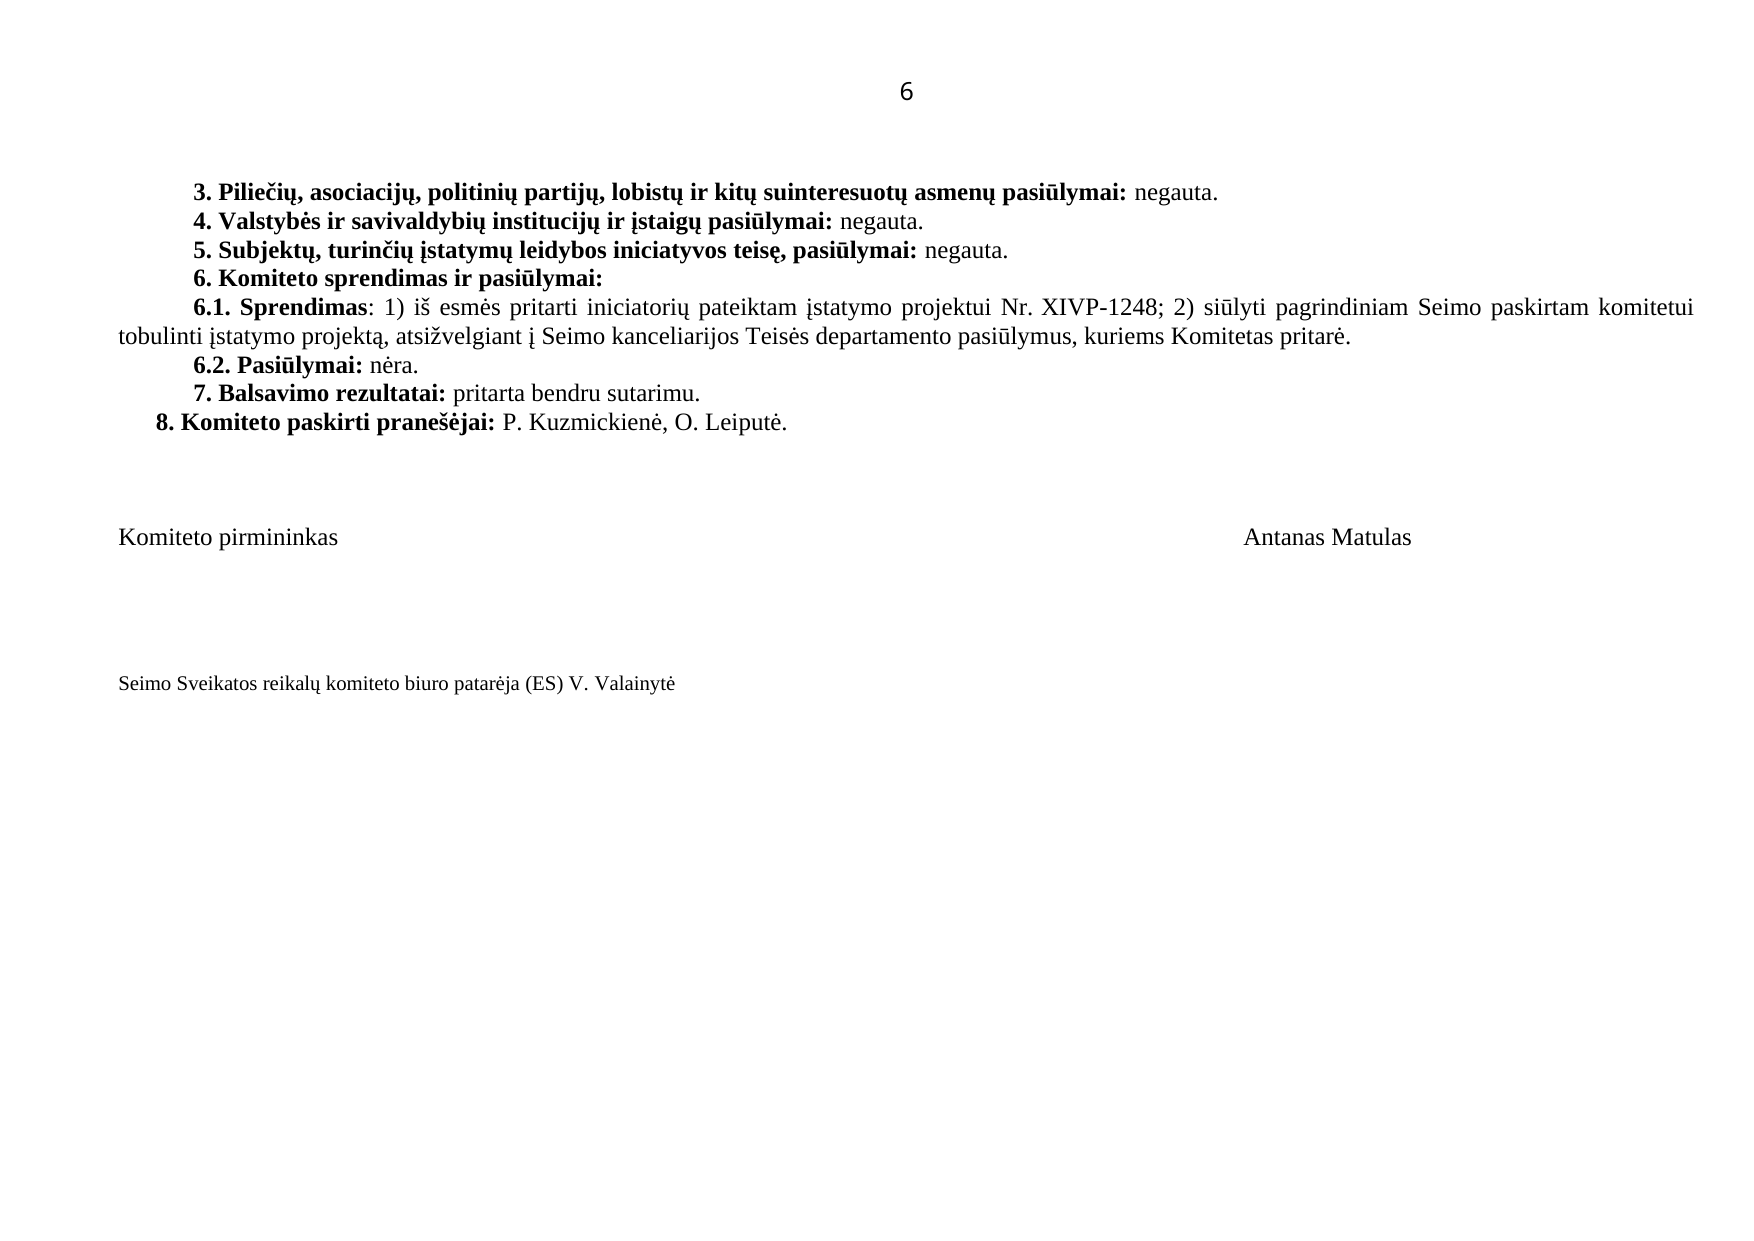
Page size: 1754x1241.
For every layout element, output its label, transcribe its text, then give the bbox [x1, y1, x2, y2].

list 8. Komiteto paskirti pranešėjai: P. Kuzmickienė, O. Leiputė. [156, 407, 1695, 436]
subtitle 4. Valstybės ir savivaldybių institucijų ir įstaigų pasiūlymai: negauta. [118, 206, 1695, 235]
text 6. Komiteto sprendimas ir pasiūlymai: [118, 263, 1695, 292]
text Seimo Sveikatos reikalų komiteto biuro patarėja (ES) V. Valainytė [118, 671, 1695, 695]
subtitle 3. Piliečių, asociacijų, politinių partijų, lobistų ir kitų suinteresuotų asmenų pasiūlymai: negauta. [118, 177, 1695, 206]
text 7. Balsavimo rezultatai: pritarta bendru sutarimu. [118, 378, 1695, 407]
subtitle 5. Subjektų, turinčių įstatymų leidybos iniciatyvos teisę, pasiūlymai: negauta. [118, 235, 1695, 263]
text 6.1. Sprendimas: 1) iš esmės pritarti iniciatorių pateiktam įstatymo projektui Nr. XIVP-1248; 2) siūlyti pagrindiniam Seimo paskirtam komitetui tobulinti įstatymo projektą, atsižvelgiant į Seimo kanceliarijos Teisės departamento pasiūlymus, kuriems Komitetas pritarė. [118, 292, 1695, 350]
text 6.2. Pasiūlymai: nėra. [118, 350, 1695, 378]
text Komiteto pirmininkas Antanas Matulas [118, 522, 1695, 551]
